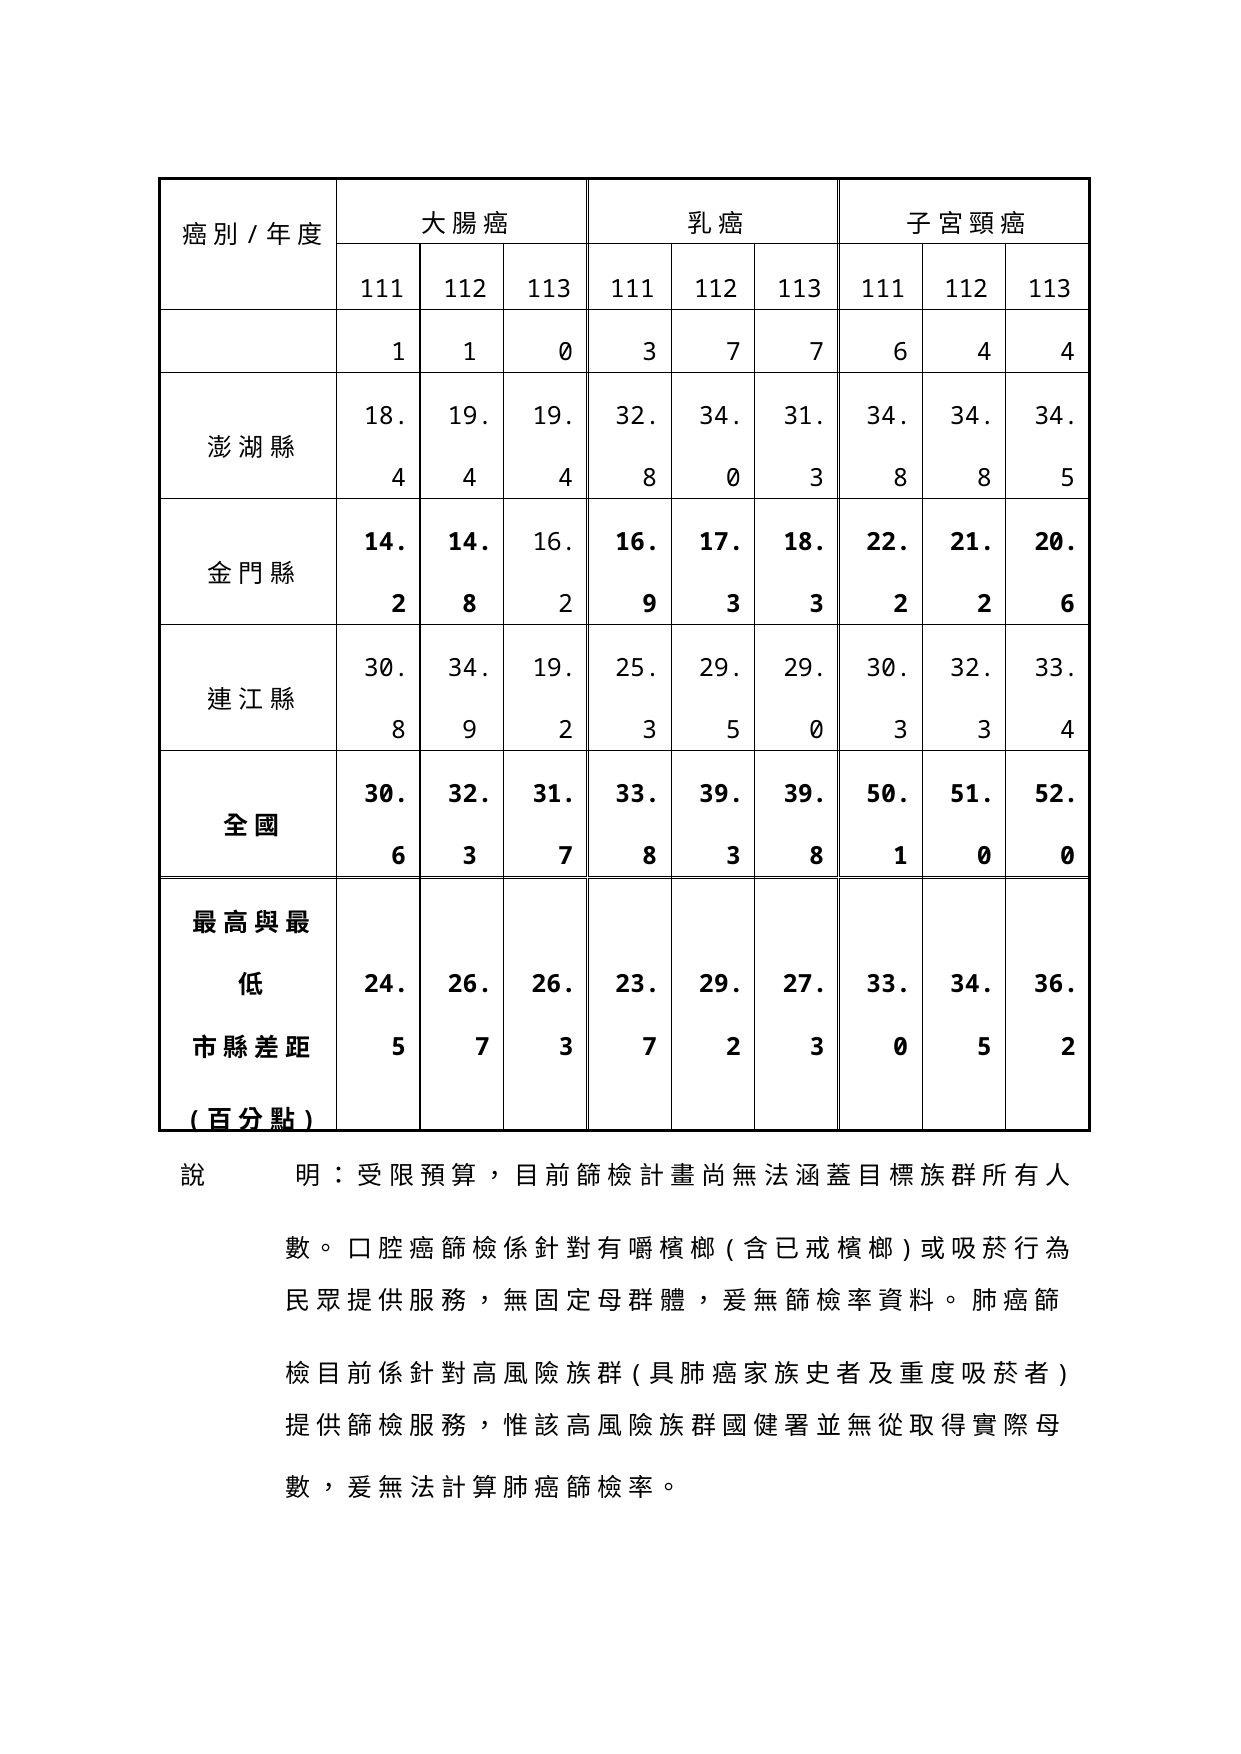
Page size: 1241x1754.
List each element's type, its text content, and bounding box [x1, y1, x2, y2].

table_cell 32.3 [421, 751, 503, 876]
table_cell 111 [840, 244, 922, 308]
table_cell 18.4 [337, 373, 419, 498]
table_cell 112 [923, 244, 1005, 308]
table_cell 52.0 [1006, 751, 1088, 876]
table_cell 全國 [161, 751, 336, 876]
text 說 明：受限預算，目前篩檢計畫尚無法涵蓋目標族群所有人數。口腔癌篩檢係針對有嚼檳榔(含已戒檳榔)或吸菸行為民眾提供服務，無固定母群體，爰無篩檢率資料。肺癌篩檢目前係針對高風險族群(具肺癌家族史者及重度吸菸者)提供篩檢服務，惟該高風險族群國健署並無從取得實際母數，爰無法計算肺癌篩檢率。 [148, 1132, 1079, 1507]
table_cell 最高與最低 市縣差距 (百分點) [161, 879, 336, 1129]
table_cell 50.1 [840, 751, 922, 876]
table_header 癌別/年度 市縣別 [161, 180, 336, 308]
table_cell 34.5 [923, 879, 1005, 1129]
table_cell 19.2 [504, 625, 586, 749]
table_cell 16.2 [504, 499, 586, 623]
table_cell 24.5 [337, 879, 419, 1129]
table_cell 30.6 [337, 751, 419, 876]
table_header 大腸癌 [337, 180, 586, 243]
table_cell 30.8 [337, 625, 419, 749]
table_cell 0 [504, 310, 586, 372]
table_cell 1 [337, 310, 419, 372]
table_cell 澎湖縣 [161, 373, 336, 498]
table_cell 29.5 [672, 625, 754, 749]
table_cell 金門縣 [161, 499, 336, 623]
table_cell 1 [421, 310, 503, 372]
table_cell 14.8 [421, 499, 503, 623]
table_cell 36.2 [1006, 879, 1088, 1129]
table_cell 臺東縣 [161, 310, 336, 372]
table_cell 6 [840, 310, 922, 372]
table_cell 32.3 [923, 625, 1005, 749]
table_cell 39.8 [755, 751, 837, 876]
table_cell 112 [672, 244, 754, 308]
table_cell 連江縣 [161, 625, 336, 749]
table_cell 25.3 [589, 625, 671, 749]
table_cell 31.3 [755, 373, 837, 498]
table_header 子宮頸癌 [840, 180, 1088, 243]
table_cell 31.7 [504, 751, 586, 876]
table_cell 111 [337, 244, 419, 308]
table_cell 34.5 [1006, 373, 1088, 498]
table_cell 34.8 [840, 373, 922, 498]
table_cell 111 [589, 244, 671, 308]
table_cell 34.9 [421, 625, 503, 749]
table_cell 30.3 [840, 625, 922, 749]
table_cell 18.3 [755, 499, 837, 623]
table_cell 32.8 [589, 373, 671, 498]
table_cell 16.9 [589, 499, 671, 623]
table_cell 4 [1006, 310, 1088, 372]
table_cell 34.8 [923, 373, 1005, 498]
table_cell 112 [421, 244, 503, 308]
table_cell 113 [1006, 244, 1088, 308]
table_cell 33.0 [840, 879, 922, 1129]
table_cell 39.3 [672, 751, 754, 876]
table_cell 20.6 [1006, 499, 1088, 623]
table_cell 33.4 [1006, 625, 1088, 749]
table_cell 113 [504, 244, 586, 308]
table_cell 22.2 [840, 499, 922, 623]
table_cell 21.2 [923, 499, 1005, 623]
table_cell 113 [755, 244, 837, 308]
table_cell 23.7 [589, 879, 671, 1129]
table_cell 7 [672, 310, 754, 372]
table_cell 33.8 [589, 751, 671, 876]
table_cell 34.0 [672, 373, 754, 498]
table_cell 19.4 [421, 373, 503, 498]
table_cell 26.3 [504, 879, 586, 1129]
table_cell 7 [755, 310, 837, 372]
table_cell 29.2 [672, 879, 754, 1129]
table_cell 19.4 [504, 373, 586, 498]
table_cell 17.3 [672, 499, 754, 623]
table_cell 4 [923, 310, 1005, 372]
table_header 乳癌 [589, 180, 837, 243]
table_cell 51.0 [923, 751, 1005, 876]
table_cell 27.3 [755, 879, 837, 1129]
table_cell 14.2 [337, 499, 419, 623]
table_cell 29.0 [755, 625, 837, 749]
table_cell 26.7 [421, 879, 503, 1129]
table_cell 3 [589, 310, 671, 372]
